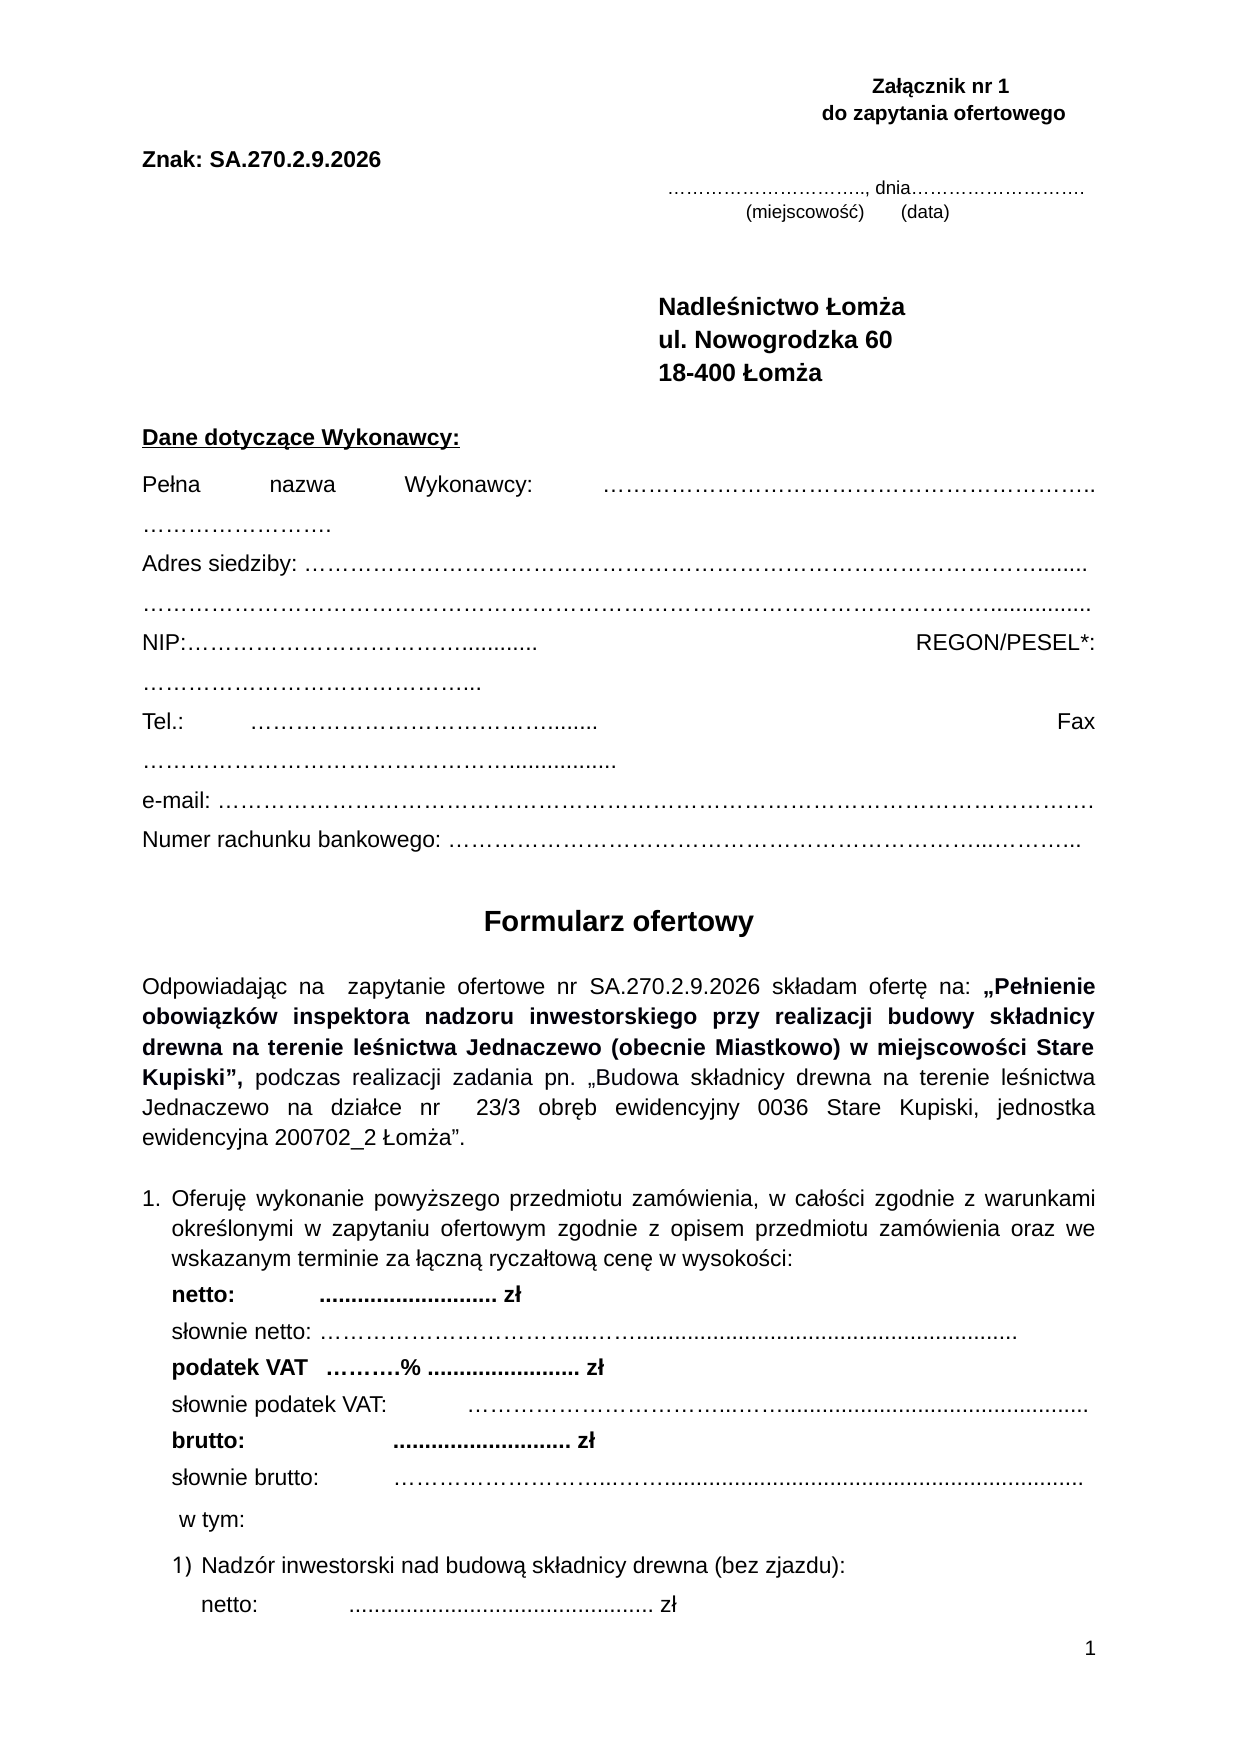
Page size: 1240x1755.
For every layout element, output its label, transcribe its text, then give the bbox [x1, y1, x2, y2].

list słownie brutto: ………………………...…….................................................................. [171, 1464, 1096, 1490]
text Załącznik nr 1 do zapytania ofertowego [791, 74, 1096, 125]
text Tel.: …………………………………........ Fax …………………………………………................. [142, 708, 1096, 774]
text Dane dotyczące Wykonawcy: [142, 424, 1096, 451]
text (miejscowość) (data) [142, 201, 1096, 223]
text Pełna nazwa Wykonawcy: ………………………………………………………..……………………. [142, 471, 1096, 537]
text Odpowiadając na zapytanie ofertowe nr SA.270.2.9.2026 składam ofertę na: „Pełnienie obowiązków inspektora nadzoru inwestorskiego przy realizacji budowy składnicy drewna na terenie leśnictwa Jednaczewo (obecnie Miastkowo) w miejscowości Stare Kupiski”, podczas realizacji zadania pn. „Budowa składnicy drewna na terenie leśnictwa Jednaczewo na działce nr 23/3 obręb ewidencyjny 0036 Stare Kupiski, jednostka ewidencyjna 200702_2 Łomża”. [142, 973, 1096, 1151]
list Oferuję wykonanie powyższego przedmiotu zamówienia, w całości zgodnie z warunkami określonymi w zapytaniu ofertowym zgodnie z opisem przedmiotu zamówienia oraz we wskazanym terminie za łączną ryczałtową cenę w wysokości: [142, 1184, 1096, 1271]
list słownie podatek VAT: ……………………………...……................................................ [171, 1391, 1096, 1417]
text w tym: [179, 1506, 1096, 1533]
text NIP:………………………………............ REGON/PESEL*: ……………………………………... [142, 629, 1096, 695]
text e-mail: ……………………………………………………………………………………………………. [142, 787, 1096, 813]
text netto: ................................................ zł [201, 1591, 1096, 1618]
text Numer rachunku bankowego: ……………………………………………………………...………... [142, 826, 1096, 853]
text 18-400 Łomża [658, 358, 1096, 387]
list Nadzór inwestorski nad budową składnicy drewna (bez zjazdu): [171, 1549, 1096, 1580]
list słownie netto: ……………………………...……............................................................ [171, 1318, 1096, 1344]
list netto: ............................ zł [171, 1281, 1096, 1308]
text Formularz ofertowy [142, 904, 1096, 938]
text Znak: SA.270.2.9.2026 [142, 146, 1096, 173]
text ul. Nowogrodzka 60 [658, 325, 1096, 354]
text ………………………….., dnia………………………. [667, 176, 1096, 198]
list podatek VAT ……….% ........................ zł [171, 1354, 1096, 1381]
text Nadleśnictwo Łomża [658, 292, 1096, 321]
text Adres siedziby: ……………………………………………………………………………………........ [142, 550, 1096, 576]
list brutto: ............................ zł [171, 1427, 1096, 1454]
text …………………………………………………………………………………………………................ [142, 589, 1096, 616]
